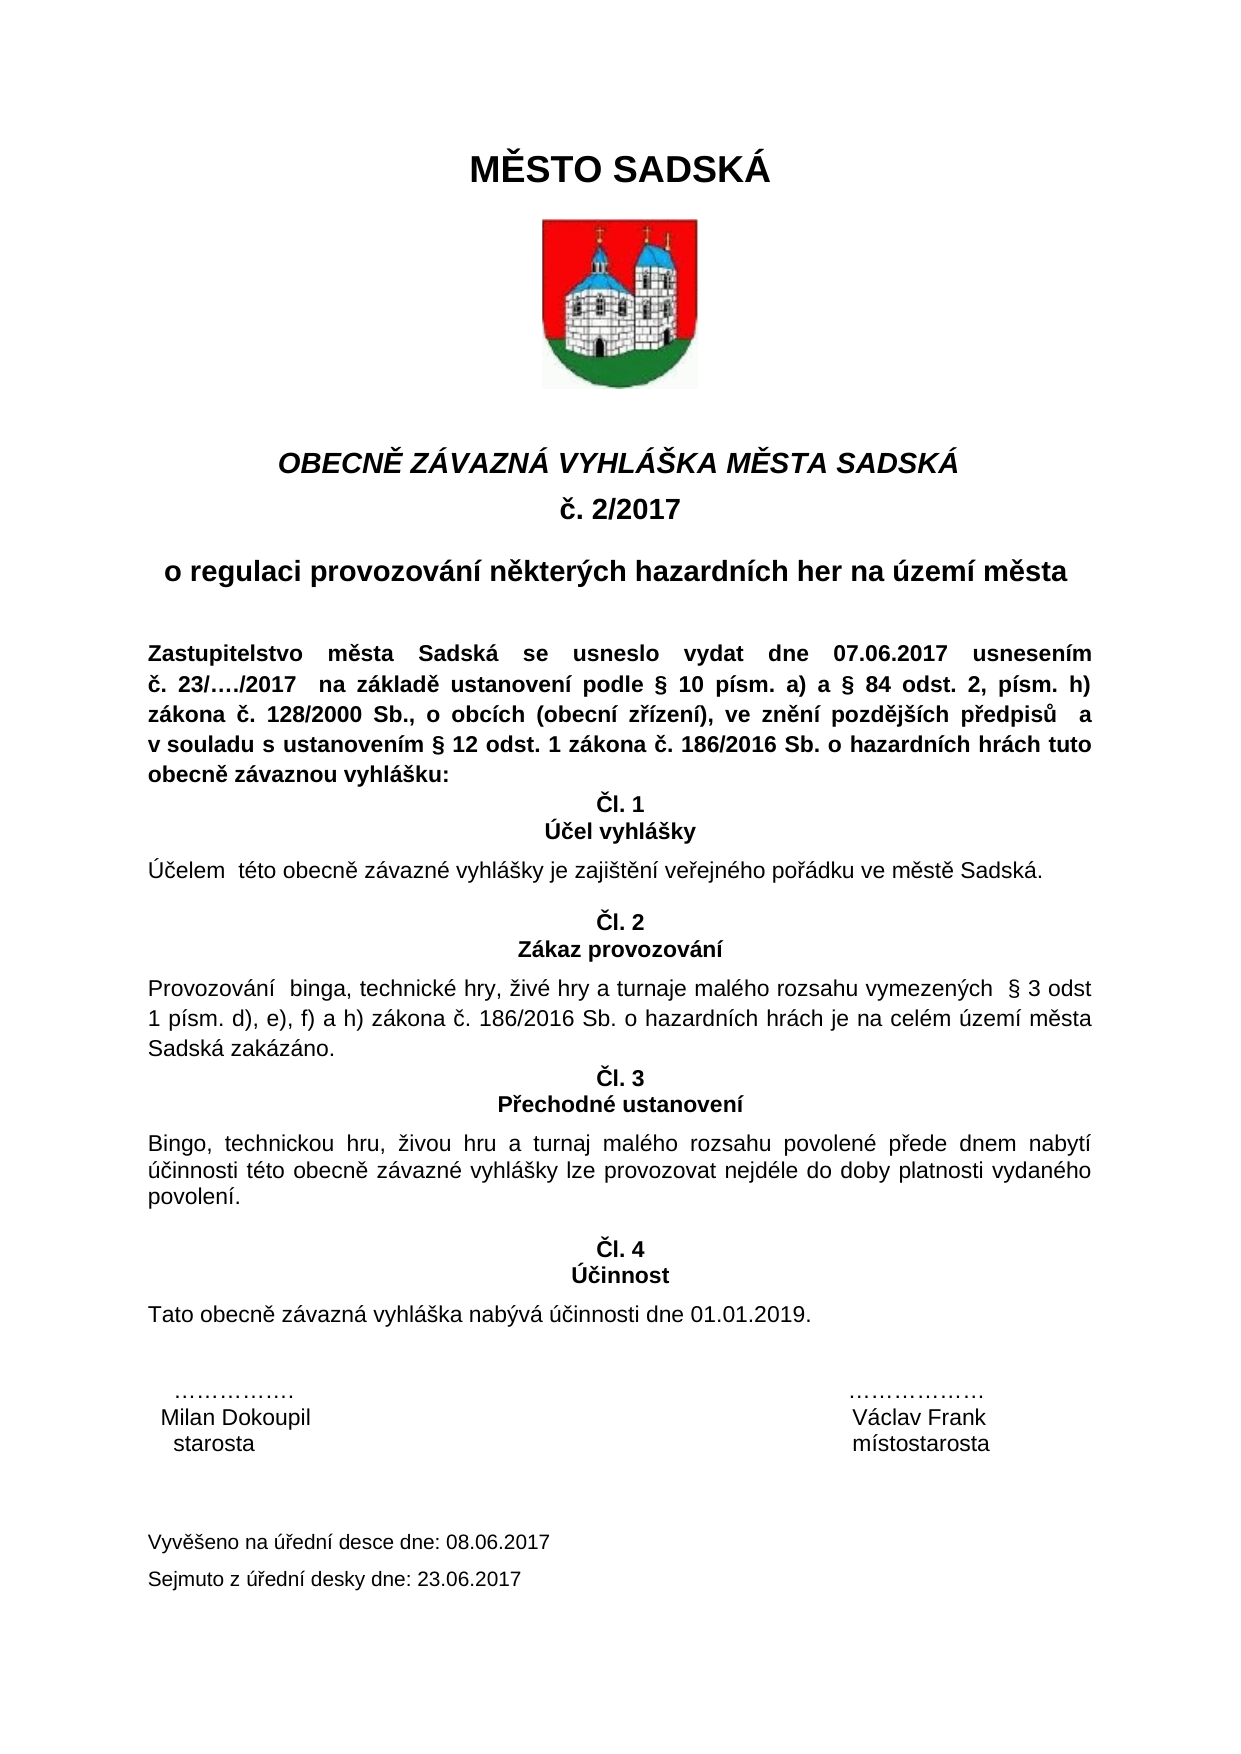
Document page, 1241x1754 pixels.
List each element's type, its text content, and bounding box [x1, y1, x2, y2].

text Zastupitelstvo města Sadská se usneslo vydat dne 07.06.2017 usnesením č. 23/…./2017 na základě ustanovení podle § 10 písm. a) a § 84 odst. 2, písm. h) zákona č. 128/2000 Sb., o obcích (obecní zřízení), ve znění pozdějších předpisů a v souladu s ustanovením § 12 odst. 1 zákona č. 186/2016 Sb. o hazardních hrách tuto obecně závaznou vyhlášku: [148, 640, 1093, 787]
subtitle MĚSTO SADSKÁ [148, 148, 1093, 191]
text Účel vyhlášky [148, 818, 1093, 844]
text č. 2/2017 [148, 492, 1093, 525]
text o regulaci provozování některých hazardních her na území města [148, 554, 1093, 588]
text Účinnost [148, 1262, 1093, 1288]
text Bingo, technickou hru, živou hru a turnaj malého rozsahu povolené přede dnem nabytí účinnosti této obecně závazné vyhlášky lze provozovat nejdéle do doby platnosti vydaného povolení. [148, 1130, 1093, 1209]
text Milan Dokoupil Václav Frank [148, 1403, 1093, 1430]
text Zákaz provozování [148, 936, 1093, 962]
text Čl. 3 [148, 1065, 1093, 1091]
subtitle OBECNĚ ZÁVAZNÁ VYHLÁŠKA MĚSTA SADSKÁ [148, 446, 1093, 479]
text Tato obecně závazná vyhláška nabývá účinnosti dne 01.01.2019. [148, 1301, 1093, 1327]
text Čl. 2 [148, 909, 1093, 936]
text starosta místostarosta [148, 1430, 1093, 1456]
text Účelem této obecně závazné vyhlášky je zajištění veřejného pořádku ve městě Sadská. [148, 857, 1093, 883]
text Přechodné ustanovení [148, 1091, 1093, 1118]
text Vyvěšeno na úřední desce dne: 08.06.2017 [148, 1530, 1093, 1554]
text Čl. 4 [148, 1236, 1093, 1262]
text ……………. ……………… [148, 1377, 1093, 1403]
text Provozování binga, technické hry, živé hry a turnaje malého rozsahu vymezených § 3 odst 1 písm. d), e), f) a h) zákona č. 186/2016 Sb. o hazardních hrách je na celém území města Sadská zakázáno. [148, 974, 1093, 1061]
text Čl. 1 [148, 791, 1093, 818]
text Sejmuto z úřední desky dne: 23.06.2017 [148, 1567, 1093, 1591]
